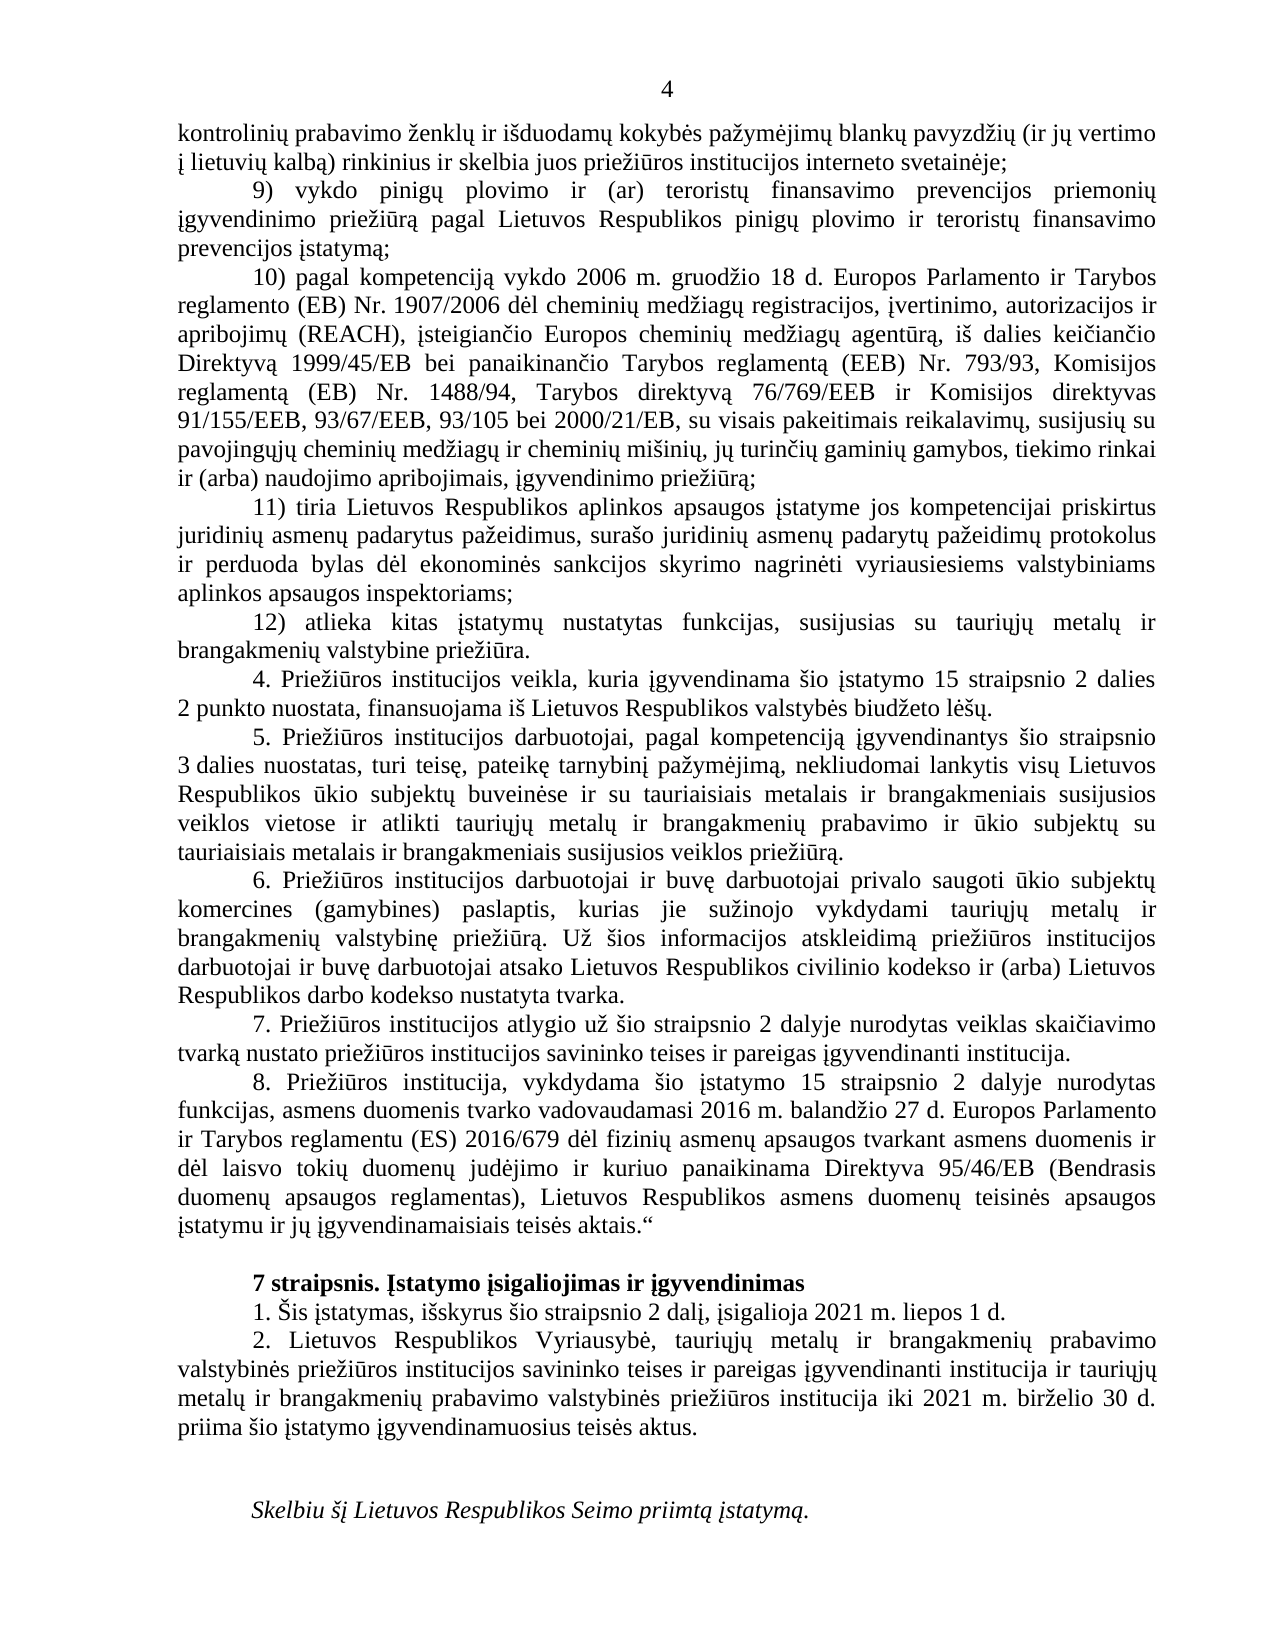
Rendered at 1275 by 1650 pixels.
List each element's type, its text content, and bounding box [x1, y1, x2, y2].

text Skelbiu šį Lietuvos Respublikos Seimo priimtą įstatymą. [177, 1495, 1157, 1524]
text 7 straipsnis. Įstatymo įsigaliojimas ir įgyvendinimas [177, 1268, 1157, 1297]
text 9) vykdo pinigų plovimo ir (ar) teroristų finansavimo prevencijos priemonių įgyvendinimo priežiūrą pagal Lietuvos Respublikos pinigų plovimo ir teroristų finansavimo prevencijos įstatymą; [177, 176, 1157, 262]
text 7. Priežiūros institucijos atlygio už šio straipsnio 2 dalyje nurodytas veiklas skaičiavimo tvarką nustato priežiūros institucijos savininko teises ir pareigas įgyvendinanti institucija. [177, 1009, 1157, 1067]
text 11) tiria Lietuvos Respublikos aplinkos apsaugos įstatyme jos kompetencijai priskirtus juridinių asmenų padarytus pažeidimus, surašo juridinių asmenų padarytų pažeidimų protokolus ir perduoda bylas dėl ekonominės sankcijos skyrimo nagrinėti vyriausiesiems valstybiniams aplinkos apsaugos inspektoriams; [177, 492, 1157, 607]
text 2. Lietuvos Respublikos Vyriausybė, tauriųjų metalų ir brangakmenių prabavimo valstybinės priežiūros institucijos savininko teises ir pareigas įgyvendinanti institucija ir tauriųjų metalų ir brangakmenių prabavimo valstybinės priežiūros institucija iki 2021 m. birželio 30 d. priima šio įstatymo įgyvendinamuosius teisės aktus. [177, 1326, 1157, 1441]
text 4. Priežiūros institucijos veikla, kuria įgyvendinama šio įstatymo 15 straipsnio 2 dalies 2 punkto nuostata, finansuojama iš Lietuvos Respublikos valstybės biudžeto lėšų. [177, 664, 1157, 722]
text 5. Priežiūros institucijos darbuotojai, pagal kompetenciją įgyvendinantys šio straipsnio 3 dalies nuostatas, turi teisę, pateikę tarnybinį pažymėjimą, nekliudomai lankytis visų Lietuvos Respublikos ūkio subjektų buveinėse ir su tauriaisiais metalais ir brangakmeniais susijusios veiklos vietose ir atlikti tauriųjų metalų ir brangakmenių prabavimo ir ūkio subjektų su tauriaisiais metalais ir brangakmeniais susijusios veiklos priežiūrą. [177, 722, 1157, 866]
text 6. Priežiūros institucijos darbuotojai ir buvę darbuotojai privalo saugoti ūkio subjektų komercines (gamybines) paslaptis, kurias jie sužinojo vykdydami tauriųjų metalų ir brangakmenių valstybinę priežiūrą. Už šios informacijos atskleidimą priežiūros institucijos darbuotojai ir buvę darbuotojai atsako Lietuvos Respublikos civilinio kodekso ir (arba) Lietuvos Respublikos darbo kodekso nustatyta tvarka. [177, 866, 1157, 1009]
text 12) atlieka kitas įstatymų nustatytas funkcijas, susijusias su tauriųjų metalų ir brangakmenių valstybine priežiūra. [177, 607, 1157, 664]
text kontrolinių prabavimo ženklų ir išduodamų kokybės pažymėjimų blankų pavyzdžių (ir jų vertimo į lietuvių kalbą) rinkinius ir skelbia juos priežiūros institucijos interneto svetainėje; [177, 118, 1157, 176]
text 10) pagal kompetenciją vykdo 2006 m. gruodžio 18 d. Europos Parlamento ir Tarybos reglamento (EB) Nr. 1907/2006 dėl cheminių medžiagų registracijos, įvertinimo, autorizacijos ir apribojimų (REACH), įsteigiančio Europos cheminių medžiagų agentūrą, iš dalies keičiančio Direktyvą 1999/45/EB bei panaikinančio Tarybos reglamentą (EEB) Nr. 793/93, Komisijos reglamentą (EB) Nr. 1488/94, Tarybos direktyvą 76/769/EEB ir Komisijos direktyvas 91/155/EEB, 93/67/EEB, 93/105 bei 2000/21/EB, su visais pakeitimais reikalavimų, susijusių su pavojingųjų cheminių medžiagų ir cheminių mišinių, jų turinčių gaminių gamybos, tiekimo rinkai ir (arba) naudojimo apribojimais, įgyvendinimo priežiūrą; [177, 262, 1157, 492]
text 1. Šis įstatymas, išskyrus šio straipsnio 2 dalį, įsigalioja 2021 m. liepos 1 d. [177, 1297, 1157, 1326]
text 8. Priežiūros institucija, vykdydama šio įstatymo 15 straipsnio 2 dalyje nurodytas funkcijas, asmens duomenis tvarko vadovaudamasi 2016 m. balandžio 27 d. Europos Parlamento ir Tarybos reglamentu (ES) 2016/679 dėl fizinių asmenų apsaugos tvarkant asmens duomenis ir dėl laisvo tokių duomenų judėjimo ir kuriuo panaikinama Direktyva 95/46/EB (Bendrasis duomenų apsaugos reglamentas), Lietuvos Respublikos asmens duomenų teisinės apsaugos įstatymu ir jų įgyvendinamaisiais teisės aktais.“ [177, 1067, 1157, 1239]
